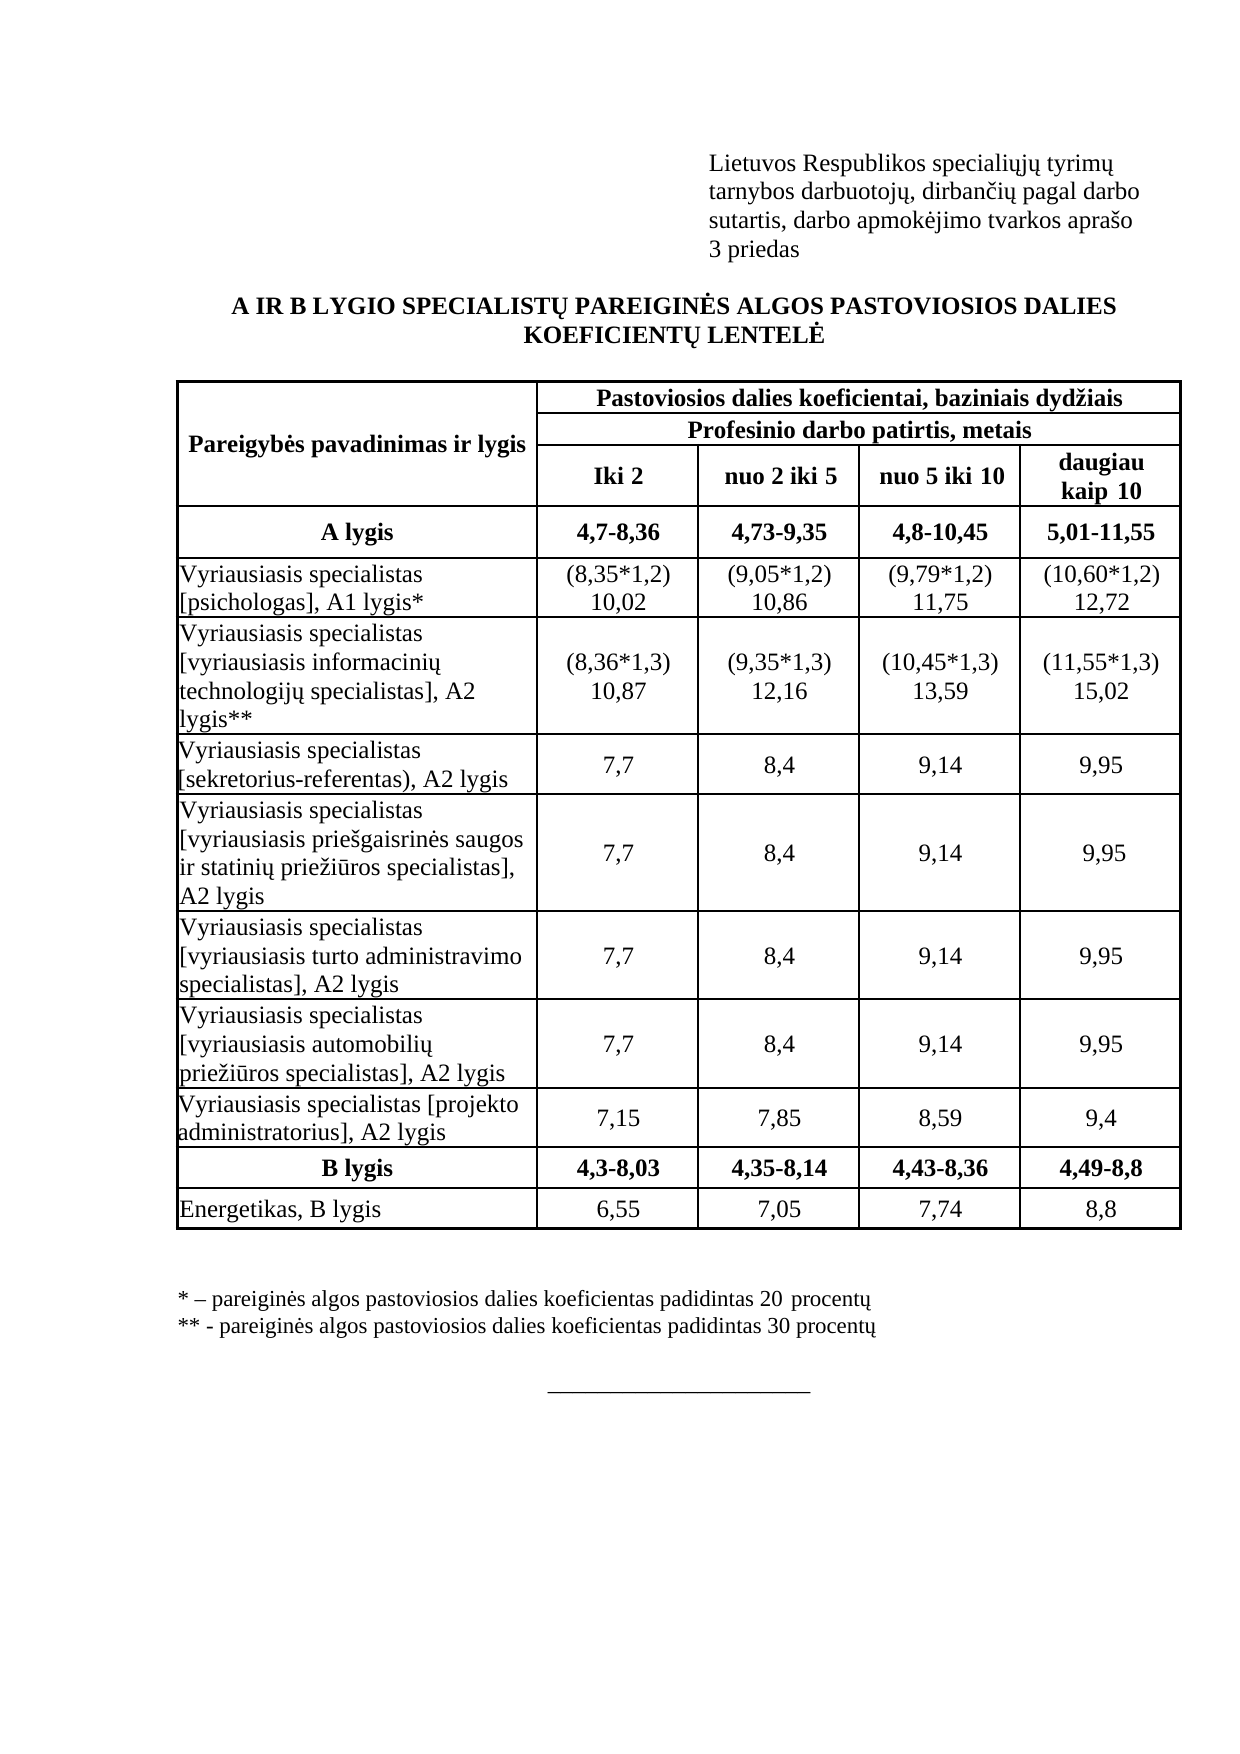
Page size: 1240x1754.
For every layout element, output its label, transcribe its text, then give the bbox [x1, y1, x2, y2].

text 3 priedas [177, 234, 1171, 263]
table_header Pareigybės pavadinimas ir lygis [179, 383, 536, 504]
table_cell 9,14 [860, 1000, 1019, 1087]
table_cell 7,85 [699, 1089, 858, 1146]
table_cell (9,35*1,3) 12,16 [699, 618, 858, 733]
table_cell Profesinio darbo patirtis, metais [538, 414, 1179, 444]
table_cell 9,14 [860, 795, 1019, 910]
table_cell Vyriausiasis specialistas [psichologas], A1 lygis* [179, 559, 536, 616]
table_cell nuo 5 iki 10 [860, 446, 1019, 504]
table_cell 9,14 [860, 912, 1019, 998]
table_cell 8,4 [699, 795, 858, 910]
table_cell 7,05 [699, 1189, 858, 1227]
table_cell 4,8-10,45 [860, 507, 1019, 557]
table_cell (9,79*1,2) 11,75 [860, 559, 1019, 616]
table_cell nuo 2 iki 5 [699, 446, 858, 504]
table_cell 7,7 [538, 912, 697, 998]
table_cell (8,36*1,3) 10,87 [538, 618, 697, 733]
table_cell (10,45*1,3) 13,59 [860, 618, 1019, 733]
table_cell 7,7 [538, 795, 697, 910]
table_cell 7,7 [538, 735, 697, 793]
table_cell 8,4 [699, 1000, 858, 1087]
text _____________________ [177, 1367, 1181, 1396]
table_cell 9,95 [1021, 735, 1179, 793]
table_cell Vyriausiasis specialistas [vyriausiasis priešgaisrinės saugos ir statinių priežiūros specialistas], A2 lygis [179, 795, 536, 910]
table_cell 4,35-8,14 [699, 1148, 858, 1187]
table_cell Energetikas, B lygis [179, 1189, 536, 1227]
table_cell Vyriausiasis specialistas [vyriausiasis turto administravimo specialistas], A2 lygis [179, 912, 536, 998]
table_cell 8,8 [1021, 1189, 1179, 1227]
table_cell A lygis [179, 507, 536, 557]
table_cell 8,59 [860, 1089, 1019, 1146]
text tarnybos darbuotojų, dirbančių pagal darbo [709, 176, 1181, 205]
table_cell 9,95 [1021, 795, 1179, 910]
table_cell B lygis [179, 1148, 536, 1187]
table_cell (9,05*1,2) 10,86 [699, 559, 858, 616]
table_cell 8,4 [699, 735, 858, 793]
text ** - pareiginės algos pastoviosios dalies koeficientas padidintas 30 procentų [177, 1312, 1171, 1338]
table_cell 9,95 [1021, 912, 1179, 998]
table_cell 4,7-8,36 [538, 507, 697, 557]
table_cell daugiau kaip 10 [1021, 446, 1179, 504]
table_cell 7,7 [538, 1000, 697, 1087]
table_cell Vyriausiasis specialistas [vyriausiasis automobilių priežiūros specialistas], A2 lygis [179, 1000, 536, 1087]
text A IR B LYGIO SPECIALISTŲ PAREIGINĖS ALGOS PASTOVIOSIOS DALIES KOEFICIENTŲ LENTELĖ [177, 291, 1171, 349]
table_cell 5,01-11,55 [1021, 507, 1179, 557]
table_cell 9,4 [1021, 1089, 1179, 1146]
table_cell (10,60*1,2) 12,72 [1021, 559, 1179, 616]
table_cell 9,95 [1021, 1000, 1179, 1087]
table_cell 7,15 [538, 1089, 697, 1146]
table_cell Vyriausiasis specialistas [sekretorius-referentas), A2 lygis [179, 735, 536, 793]
table_cell 7,74 [860, 1189, 1019, 1227]
table_header Pastoviosios dalies koeficientai, baziniais dydžiais [538, 383, 1179, 412]
text sutartis, darbo apmokėjimo tvarkos aprašo [709, 205, 1181, 234]
table_cell Vyriausiasis specialistas [vyriausiasis informacinių technologijų specialistas], A2 lygis** [179, 618, 536, 733]
table_cell 4,43-8,36 [860, 1148, 1019, 1187]
table_cell 4,3-8,03 [538, 1148, 697, 1187]
table_cell Vyriausiasis specialistas [projekto administratorius], A2 lygis [179, 1089, 536, 1146]
table_cell 4,49-8,8 [1021, 1148, 1179, 1187]
text * – pareiginės algos pastoviosios dalies koeficientas padidintas 20 procentų [177, 1286, 1171, 1312]
table_cell (8,35*1,2) 10,02 [538, 559, 697, 616]
table_cell 4,73-9,35 [699, 507, 858, 557]
table_cell Iki 2 [538, 446, 697, 504]
table_cell (11,55*1,3) 15,02 [1021, 618, 1179, 733]
table_cell 8,4 [699, 912, 858, 998]
table_cell 9,14 [860, 735, 1019, 793]
text Lietuvos Respublikos specialiųjų tyrimų [709, 148, 1181, 176]
table_cell 6,55 [538, 1189, 697, 1227]
